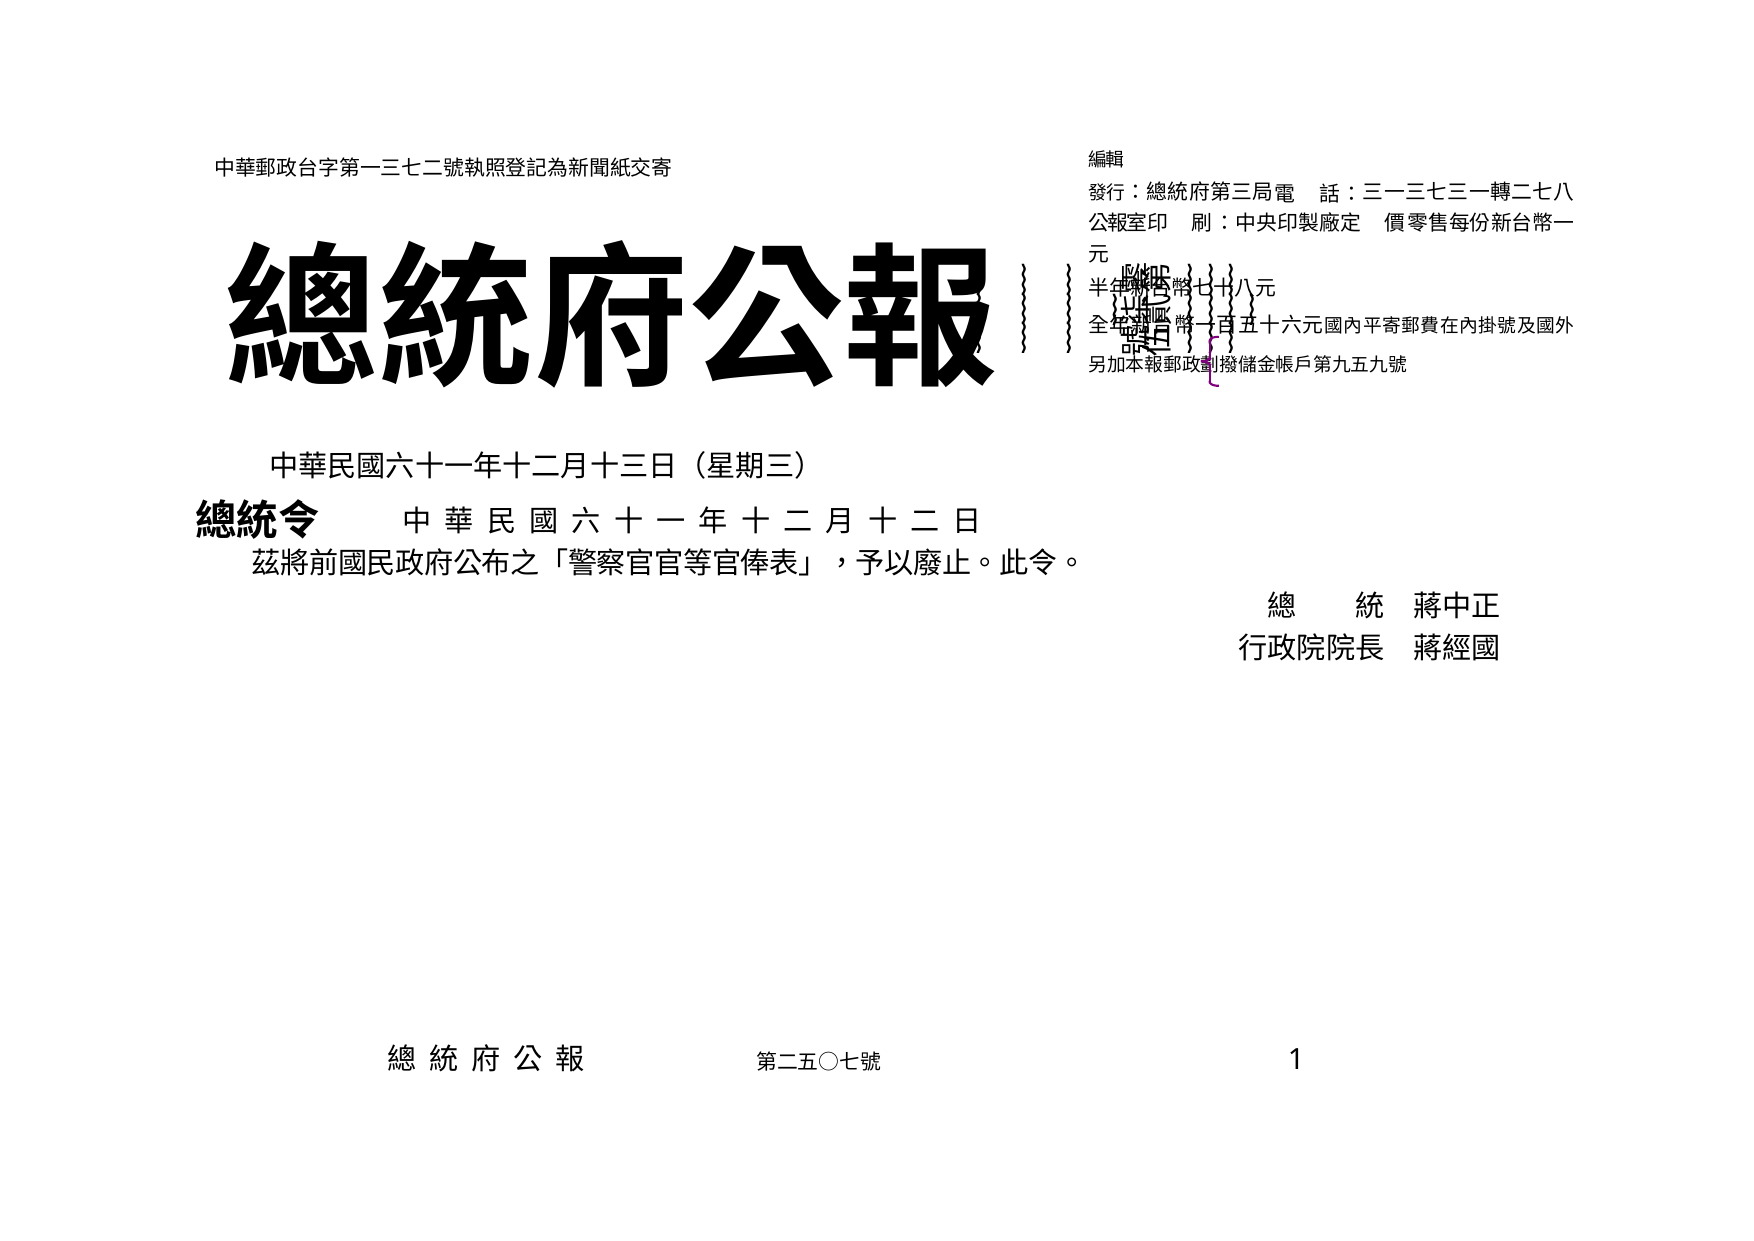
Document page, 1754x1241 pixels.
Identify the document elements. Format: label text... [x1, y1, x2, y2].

table_header 總統令 [192, 222, 399, 543]
table_header 中華民國六十一年十二月十二日 [399, 222, 986, 543]
text 總 統 蔣中正 [195, 586, 1501, 623]
text 茲將前國民政府公布之「警察官官等官俸表」，予以廢止。此令。 [195, 543, 1559, 581]
text 行政院院長 蔣經國 [195, 628, 1501, 666]
